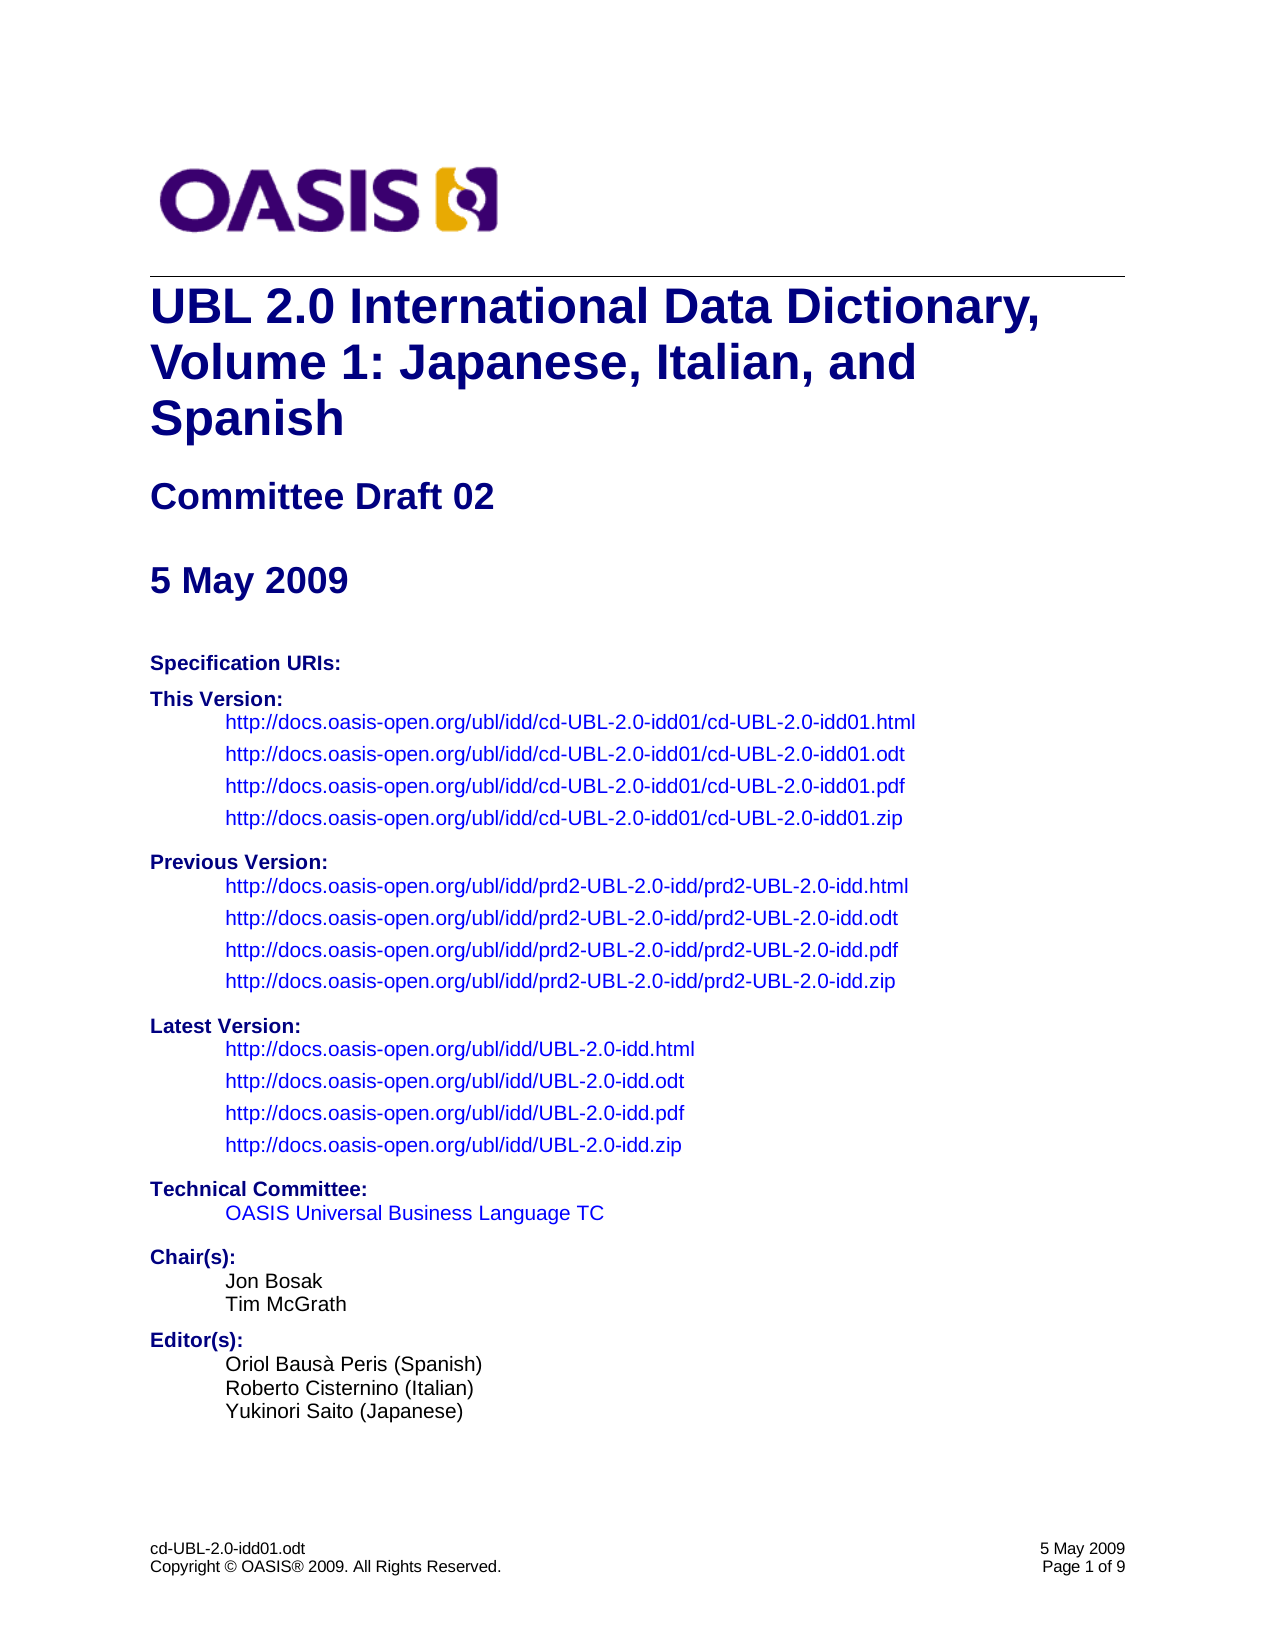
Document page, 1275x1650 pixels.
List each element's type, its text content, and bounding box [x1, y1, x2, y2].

title http://docs.oasis-open.org/ubl/idd/prd2-UBL-2.0-idd/prd2-UBL-2.0-idd.zip [225, 970, 1125, 993]
text Jon Bosak [225, 1269, 1125, 1293]
title http://docs.oasis-open.org/ubl/idd/cd-UBL-2.0-idd01/cd-UBL-2.0-idd01.pdf [225, 774, 1125, 798]
text Tim McGrath [225, 1293, 1125, 1316]
text Oriol Bausà Peris (Spanish) [225, 1352, 1125, 1376]
title Specification URIs: [150, 651, 1125, 675]
title http://docs.oasis-open.org/ubl/idd/cd-UBL-2.0-idd01/cd-UBL-2.0-idd01.odt [225, 743, 1125, 766]
title UBL 2.0 International Data Dictionary, Volume 1: Japanese, Italian, and Spanish [150, 277, 1125, 446]
title Editor(s): [150, 1329, 1125, 1352]
subtitle 5 May 2009 [150, 559, 1125, 601]
text Roberto Cisternino (Italian) [225, 1376, 1125, 1399]
title Previous Version: [150, 851, 1125, 874]
title http://docs.oasis-open.org/ubl/idd/prd2-UBL-2.0-idd/prd2-UBL-2.0-idd.odt [225, 906, 1125, 930]
picture [150, 150, 512, 245]
title Latest Version: [150, 1014, 1125, 1038]
title http://docs.oasis-open.org/ubl/idd/UBL-2.0-idd.odt [225, 1070, 1125, 1093]
title http://docs.oasis-open.org/ubl/idd/cd-UBL-2.0-idd01/cd-UBL-2.0-idd01.html [225, 711, 1125, 734]
title Technical Committee: [150, 1178, 1125, 1201]
title http://docs.oasis-open.org/ubl/idd/prd2-UBL-2.0-idd/prd2-UBL-2.0-idd.pdf [225, 938, 1125, 962]
title http://docs.oasis-open.org/ubl/idd/UBL-2.0-idd.html [225, 1038, 1125, 1061]
title http://docs.oasis-open.org/ubl/idd/prd2-UBL-2.0-idd/prd2-UBL-2.0-idd.html [225, 874, 1125, 898]
title http://docs.oasis-open.org/ubl/idd/cd-UBL-2.0-idd01/cd-UBL-2.0-idd01.zip [225, 806, 1125, 830]
title OASIS Universal Business Language TC [225, 1201, 1125, 1225]
subtitle Committee Draft 02 [150, 476, 1125, 517]
text Yukinori Saito (Japanese) [225, 1399, 1125, 1423]
title This Version: [150, 687, 1125, 711]
title http://docs.oasis-open.org/ubl/idd/UBL-2.0-idd.zip [225, 1133, 1125, 1157]
title http://docs.oasis-open.org/ubl/idd/UBL-2.0-idd.pdf [225, 1102, 1125, 1125]
title Chair(s): [150, 1246, 1125, 1269]
